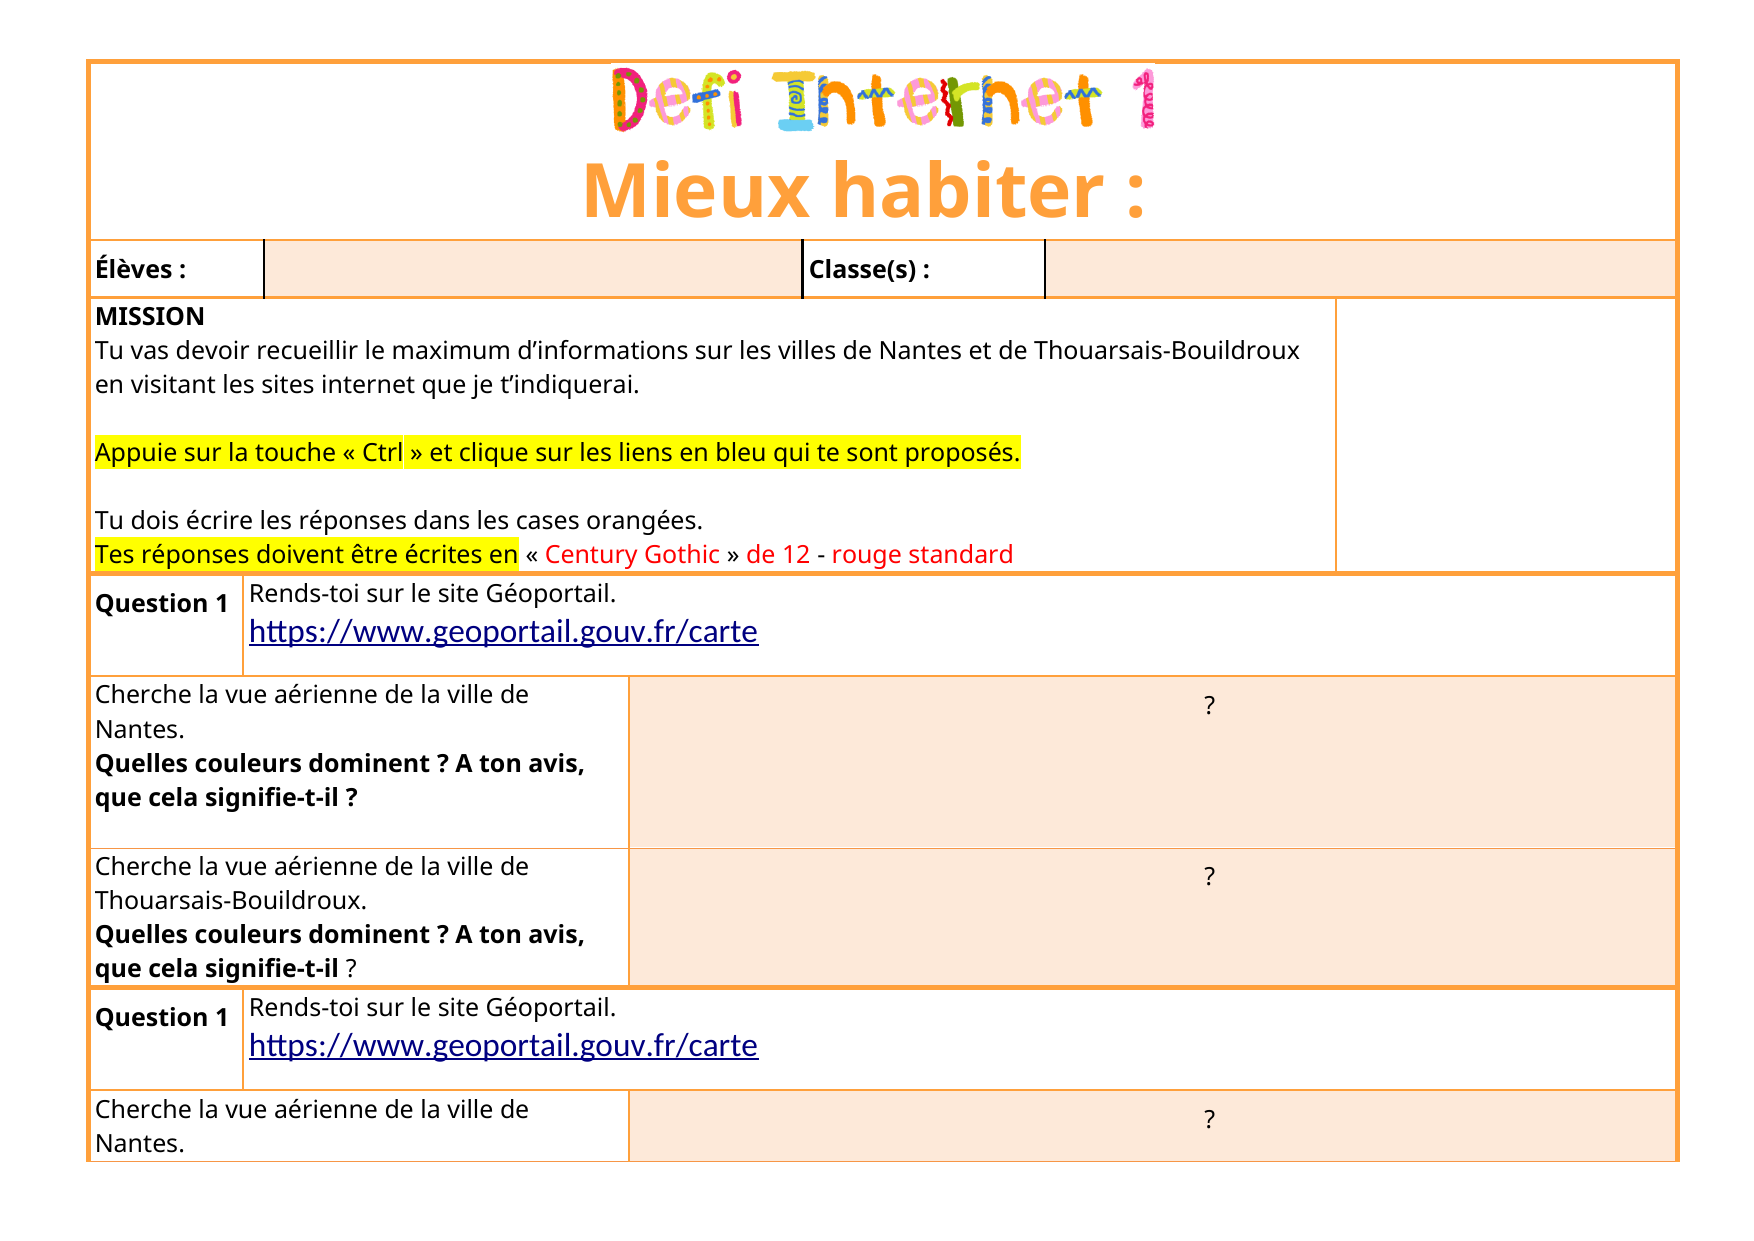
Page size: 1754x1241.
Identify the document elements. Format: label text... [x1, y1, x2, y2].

table_cell Élèves : [91, 241, 263, 296]
table_cell [1046, 241, 1675, 296]
table_cell Rends-toi sur le site Géoportail. https://www.geoportail.gouv.fr/carte [244, 990, 1675, 1089]
table_cell Classe(s) : [804, 241, 1044, 296]
table_cell Cherche la vue aérienne de la ville de Thouarsais-Bouildroux. Quelles couleurs dominent ? A ton avis, que cela signifie-t-il ? [91, 849, 628, 985]
table_cell Cherche la vue aérienne de la ville de Nantes. Quelles couleurs dominent ? A ton avis, que cela signifie-t-il ? [91, 677, 628, 847]
table_cell Question 1 [91, 990, 242, 1089]
table_cell ? [630, 849, 1675, 985]
table_cell MISSION Tu vas devoir recueillir le maximum d’informations sur les villes de Nantes et de Thouarsais-Bouildroux en visitant les sites internet que je t’indiquerai. Appuie sur la touche « Ctrl » et clique sur les liens en bleu qui te sont proposés. Tu dois écrire les réponses dans les cases orangées. Tes réponses doivent être écrites en « Century Gothic » de 12 - rouge standard [91, 299, 1335, 571]
table_cell Question 1 [91, 576, 242, 675]
table_cell ? [630, 1091, 1675, 1161]
table_cell Cherche la vue aérienne de la ville de Nantes. [91, 1091, 628, 1161]
table_cell [1337, 299, 1675, 571]
table_header Mieux habiter : [91, 64, 1675, 239]
table_cell ? [630, 677, 1675, 847]
table_cell Rends-toi sur le site Géoportail. https://www.geoportail.gouv.fr/carte [244, 576, 1675, 675]
table_cell [265, 241, 801, 296]
